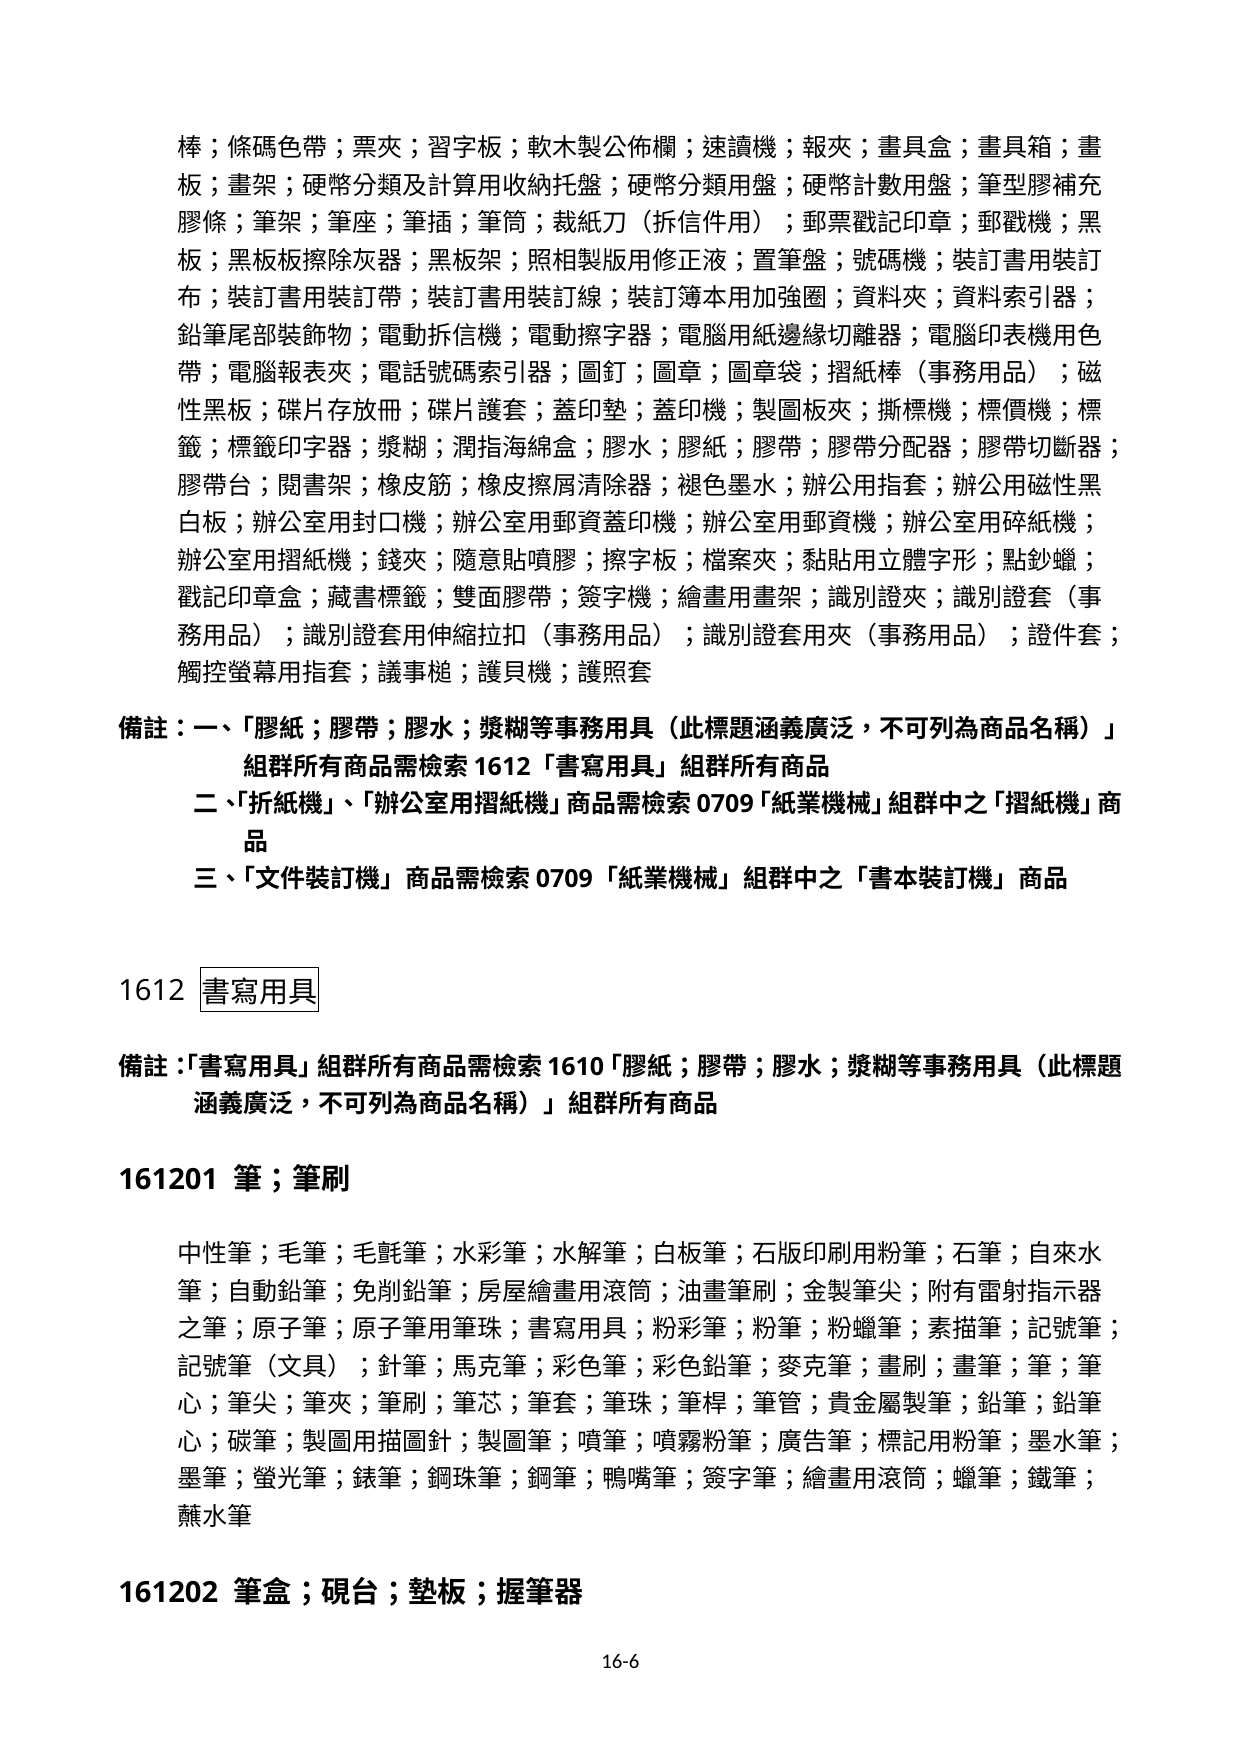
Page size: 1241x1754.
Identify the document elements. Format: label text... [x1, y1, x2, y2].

text 口紅膠；大頭針；大頭針放置盒；公文夾；公文架；公文箱；切紙機（事務用品）；化粧筆用削筆器；手動裁紙機；手提貼標機；手提標籤機；手壓釘書機；支票背書器；支票機；支票繕寫機；支票簿夾；文件夾；文件架（文具）；文件套；文件盒；文件裝訂機；文件盤；文件箱；文字處理機用色帶夾；文具用亮粉；文具用魚膠；文具用漿糊；文具用膠水；文具用膠布；文具用膠帶；文具用黏著劑；文具用黏膠；文具夾；文具盒；文具袋；文具箱；日期戳印；日戳機；卡片護套；打孔機；打印台；打字用原稿架；打字機用之碳帶；打字機用色帶夾；打字機色帶；打號器；用於裝飾食品和飲料的噴花模板；白板；印台；印泥；印表機用導紙夾；印記清除器；印章保管盒；印章架；印章套；印章掛架；印章袋；印章墊；印章箱；名片置放座；名牌用吊夾；名牌用貼夾；名牌套；地址戳印；自動膠帶機；自黏性標籤；色帶；色帶上墨機；色帶捲軸；冷裱機；吸墨器；夾卷機；折紙機；改錯色帶；改錯帶；事務用文件護貝機；事務用打孔器；事務用打孔機；事務用信封封口機；事務用品置放座；事務用封口機；事務用釘書機；事務用膠帶分配器；事務用膠帶機；事務用濕潤器；事務用護指套；卷宗夾；卷宗繩切斷器；固定書寫工具用腕帶；拔釘器；拆信刀；拆信器；板擦；油墨帶；門框經文盒；附有紙夾的書寫板；非電子式信用卡刷卡機；非電子的圖表指示器；信插；便利貼；便條夾；便條盒；削鉛筆刀；削鉛筆器；削鉛筆機；封印；封印戳記章；封套；拭筆具；指套；活頁打孔裝訂機；活頁夾；美術用水彩畫板；背膠面濕潤器；訂書針；訂書機；風琴夾；修正帶；修正帶（辦公用品）；修正液；修正液用之稀釋液；修正筆；家庭用魚膠；家庭用漿糊；家庭用膠水；家庭用膠帶；家庭用黏著劑；家庭用黏膠；書夾；書頁夾；書套；書帶；書寫用石板；書寫板用板擦；書寫墊；書擋；書籍裝訂布；書籍裝訂材料；桌上用文具箱（辦公室用品）；桌上事務墊；桌上型文件盒；桌上型書架；桌上型旋轉式卡片架；桌上型檔案架；桌曆座；消印器；留言板；粉筆夾；索引卡座；索引卡標籤；紙夾；紙板製公佈欄；紙製公佈欄；紙製或紙板製標籤；紙膠帶；記事簿夾；迴紋針；迴紋針盒；釘書針；釘書機；教學棒；條碼色帶；票夾；習字板；軟木製公佈欄；速讀機；報夾；畫具盒；畫具箱；畫板；畫架；硬幣分類及計算用收納托盤；硬幣分類用盤；硬幣計數用盤；筆型膠補充膠條；筆架；筆座；筆插；筆筒；裁紙刀（拆信件用）；郵票戳記印章；郵戳機；黑板；黑板板擦除灰器；黑板架；照相製版用修正液；置筆盤；號碼機；裝訂書用裝訂布；裝訂書用裝訂帶；裝訂書用裝訂線；裝訂簿本用加強圈；資料夾；資料索引器；鉛筆尾部裝飾物；電動拆信機；電動擦字器；電腦用紙邊緣切離器；電腦印表機用色帶；電腦報表夾；電話號碼索引器；圖釘；圖章；圖章袋；摺紙棒（事務用品）；磁性黑板；碟片存放冊；碟片護套；蓋印墊；蓋印機；製圖板夾；撕標機；標價機；標籤；標籤印字器；漿糊；潤指海綿盒；膠水；膠紙；膠帶；膠帶分配器；膠帶切斷器；膠帶台；閱書架；橡皮筋；橡皮擦屑清除器；褪色墨水；辦公用指套；辦公用磁性黑白板；辦公室用封口機；辦公室用郵資蓋印機；辦公室用郵資機；辦公室用碎紙機；辦公室用摺紙機；錢夾；隨意貼噴膠；擦字板；檔案夾；黏貼用立體字形；點鈔蠟；戳記印章盒；藏書標籤；雙面膠帶；簽字機；繪畫用畫架；識別證夾；識別證套（事務用品）；識別證套用伸縮拉扣（事務用品）；識別證套用夾（事務用品）；證件套；觸控螢幕用指套；議事槌；護貝機；護照套 [177, 127, 1122, 689]
text 161201 筆；筆刷 [118, 1139, 1122, 1214]
text 中性筆；毛筆；毛氈筆；水彩筆；水解筆；白板筆；石版印刷用粉筆；石筆；自來水筆；自動鉛筆；免削鉛筆；房屋繪畫用滾筒；油畫筆刷；金製筆尖；附有雷射指示器之筆；原子筆；原子筆用筆珠；書寫用具；粉彩筆；粉筆；粉蠟筆；素描筆；記號筆；記號筆（文具）；針筆；馬克筆；彩色筆；彩色鉛筆；麥克筆；畫刷；畫筆；筆；筆心；筆尖；筆夾；筆刷；筆芯；筆套；筆珠；筆桿；筆管；貴金屬製筆；鉛筆；鉛筆心；碳筆；製圖用描圖針；製圖筆；噴筆；噴霧粉筆；廣告筆；標記用粉筆；墨水筆；墨筆；螢光筆；錶筆；鋼珠筆；鋼筆；鴨嘴筆；簽字筆；繪畫用滾筒；蠟筆；鐵筆；蘸水筆 [177, 1233, 1122, 1533]
text 三、「文件裝訂機」商品需檢索0709「紙業機械」組群中之「書本裝訂機」商品 [193, 858, 1122, 896]
text 1612 書寫用具 [118, 952, 1122, 1027]
text 備註：一、「膠紙；膠帶；膠水；漿糊等事務用具（此標題涵義廣泛，不可列為商品名稱）」組群所有商品需檢索1612「書寫用具」組群所有商品 [118, 708, 1122, 783]
text 備註：「書寫用具」組群所有商品需檢索1610「膠紙；膠帶；膠水；漿糊等事務用具（此標題涵義廣泛，不可列為商品名稱）」組群所有商品 [118, 1046, 1122, 1121]
text 161202 筆盒；硯台；墊板；握筆器 [118, 1552, 1122, 1627]
text 二、「折紙機」、「辦公室用摺紙機」商品需檢索0709「紙業機械」組群中之「摺紙機」商品 [193, 783, 1122, 858]
